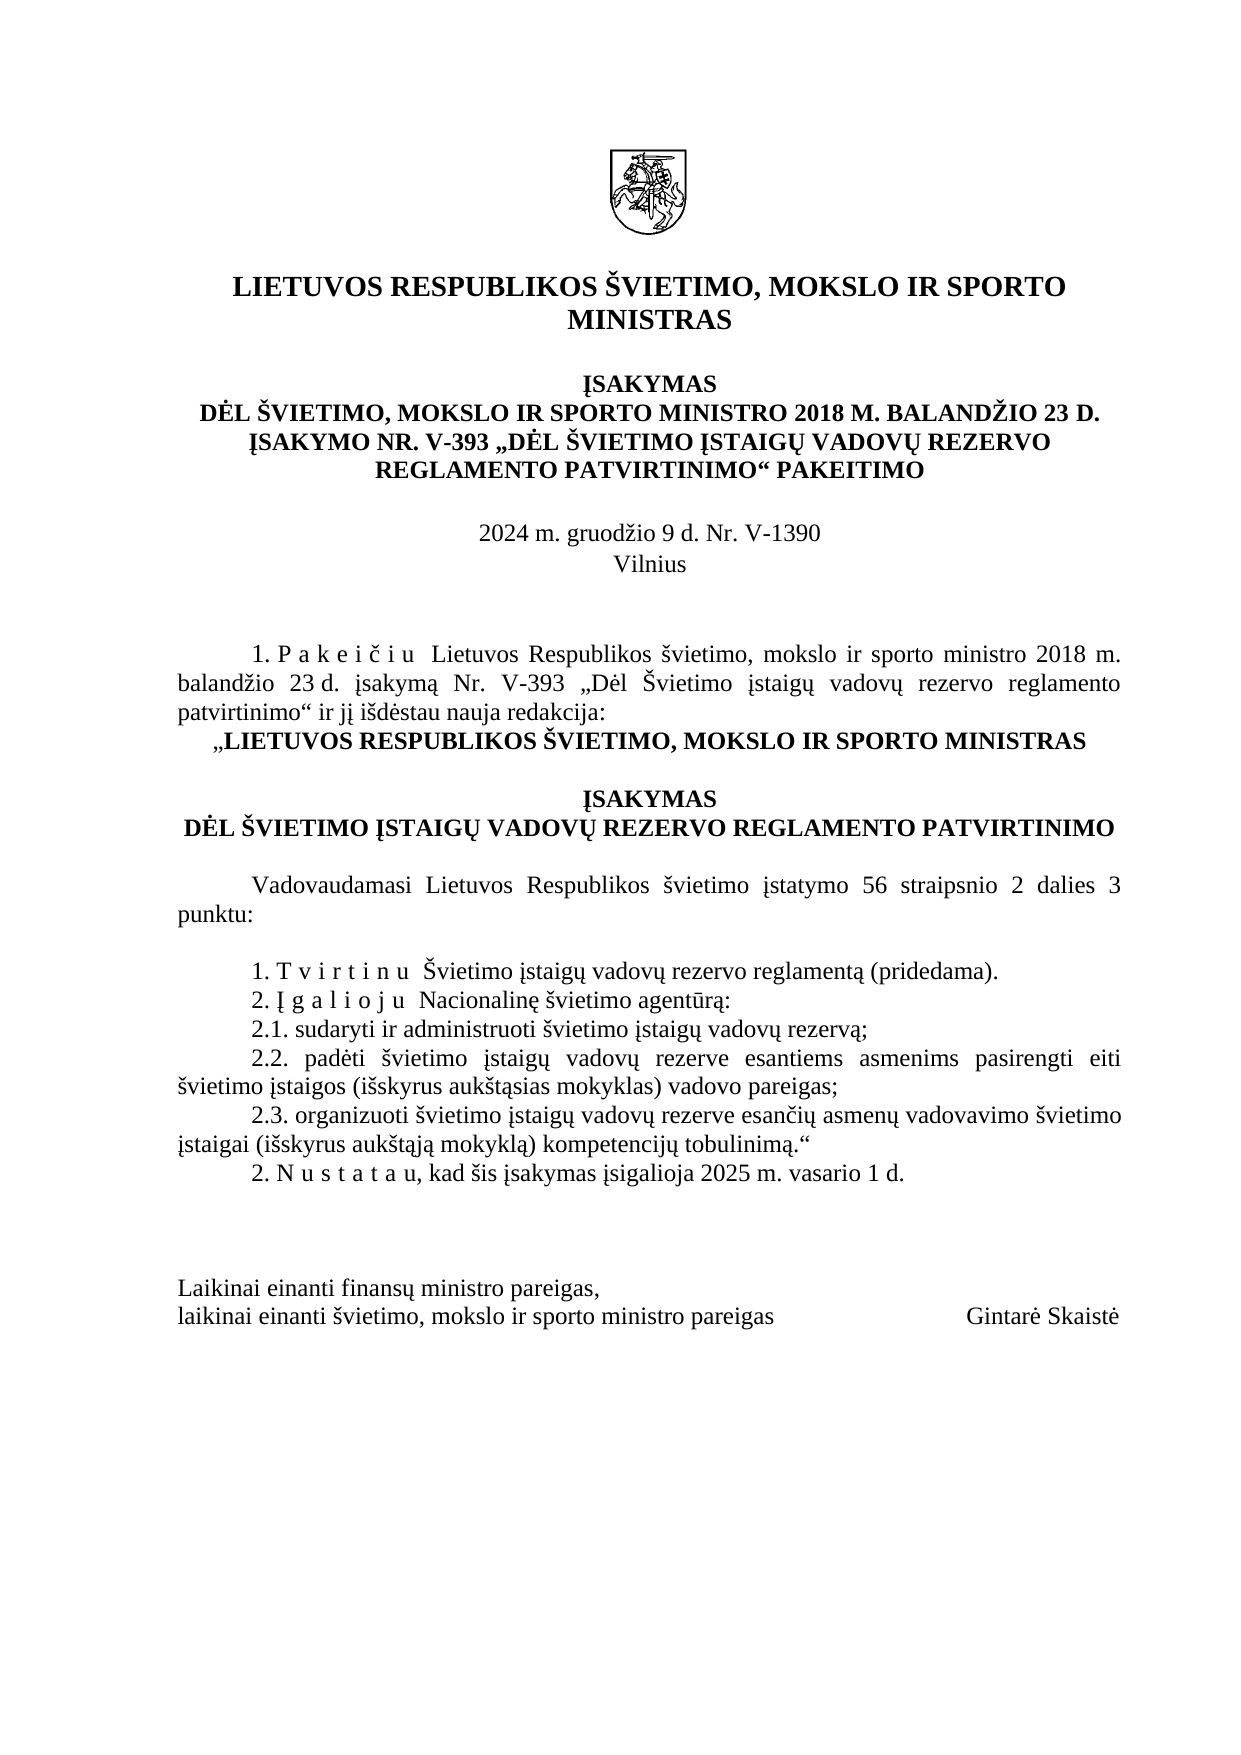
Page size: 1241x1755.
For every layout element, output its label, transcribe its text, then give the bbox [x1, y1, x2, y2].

text ĮSAKYMAS [177, 369, 1122, 398]
text Laikinai einanti finansų ministro pareigas, [177, 1273, 1122, 1301]
text 2. Nustatau, kad šis įsakymas įsigalioja 2025 m. vasario 1 d. [177, 1158, 1122, 1186]
text 1. Pakeičiu Lietuvos Respublikos švietimo, mokslo ir sporto ministro 2018 m. balandžio 23 d. įsakymą Nr. V-393 „Dėl Švietimo įstaigų vadovų rezervo reglamento patvirtinimo“ ir jį išdėstau nauja redakcija: [177, 638, 1122, 726]
text DĖL ŠVIETIMO ĮSTAIGŲ VADOVŲ REZERVO REGLAMENTO PATVIRTINIMO [177, 813, 1122, 841]
text 2.2. padėti švietimo įstaigų vadovų rezerve esantiems asmenims pasirengti eiti švietimo įstaigos (išskyrus aukštąsias mokyklas) vadovo pareigas; [177, 1043, 1122, 1100]
text 2.1. sudaryti ir administruoti švietimo įstaigų vadovų rezervą; [177, 1014, 1122, 1043]
text 1. Tvirtinu Švietimo įstaigų vadovų rezervo reglamentą (pridedama). [177, 956, 1122, 985]
text Vadovaudamasi Lietuvos Respublikos švietimo įstatymo 56 straipsnio 2 dalies 3 punktu: [177, 870, 1122, 928]
text LIETUVOS RESPUBLIKOS ŠVIETIMO, MOKSLO IR SPORTO MINISTRAS [177, 269, 1122, 336]
text 2024 m. gruodžio 9 d. Nr. V-1390 [177, 518, 1122, 547]
text DĖL ŠVIETIMO, MOKSLO ir SPORTO MINISTRO 2018 M. BALANDŽIO 23 D. ĮSAKYMO NR. V-393 „DĖL ŠVIETIMO ĮSTAIGŲ VADOVŲ REZERVO REGLAMENTO PATVIRTINIMO“ pakeitimo [177, 398, 1122, 484]
text 2. Įgalioju Nacionalinę švietimo agentūrą: [177, 985, 1122, 1014]
text ĮSAKYMAS [177, 784, 1122, 813]
text „LIETUVOS RESPUBLIKOS ŠVIETIMO, MOKSLO IR SPORTO MINISTRAS [177, 726, 1122, 755]
text 2.3. organizuoti švietimo įstaigų vadovų rezerve esančių asmenų vadovavimo švietimo įstaigai (išskyrus aukštąją mokyklą) kompetencijų tobulinimą.“ [177, 1100, 1122, 1158]
text laikinai einanti švietimo, mokslo ir sporto ministro pareigas Gintarė Skaistė [177, 1301, 1122, 1330]
text Vilnius [177, 549, 1122, 578]
